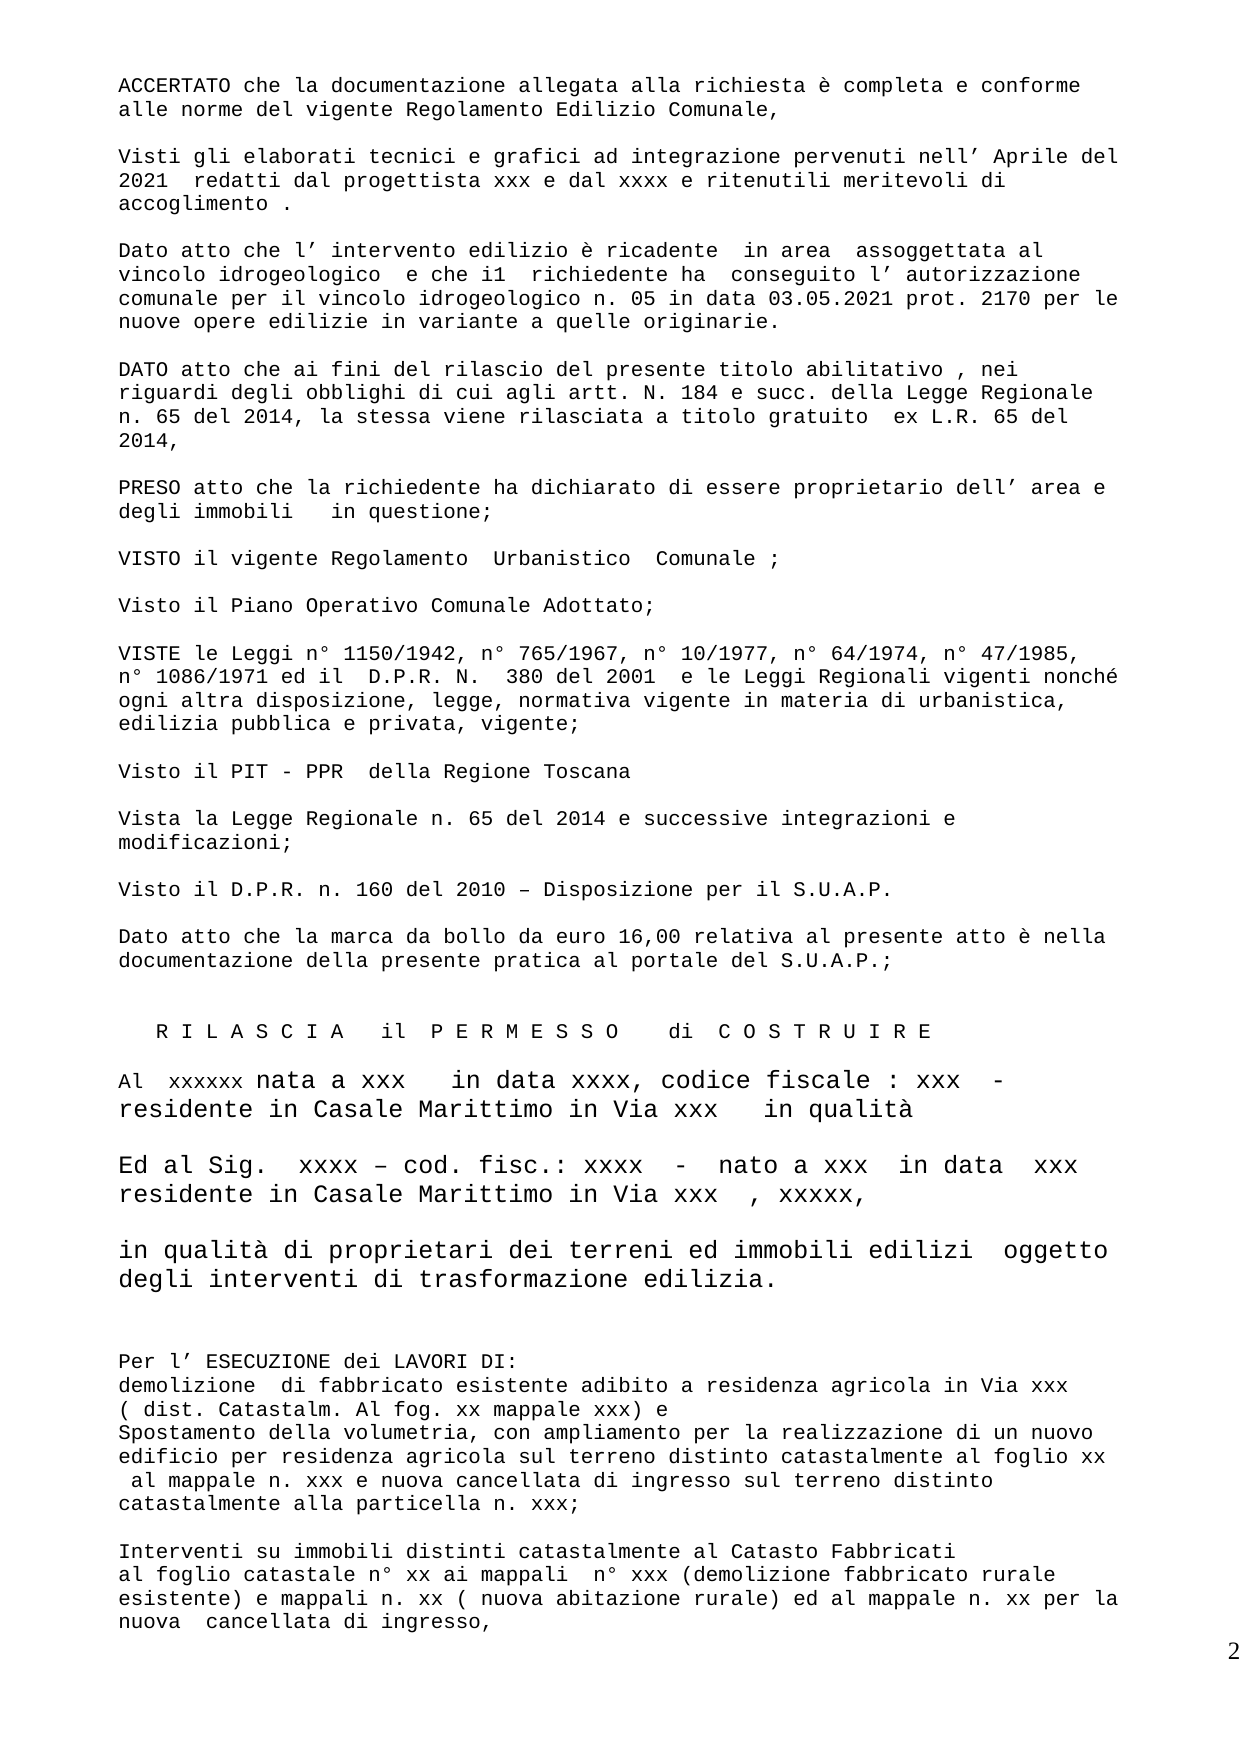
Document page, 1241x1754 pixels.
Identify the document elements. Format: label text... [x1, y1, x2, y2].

text VISTO il vigente Regolamento Urbanistico Comunale ; [118, 548, 1122, 572]
text R I L A S C I A il P E R M E S S O di C O S T R U I R E [118, 1021, 1122, 1044]
text PRESO atto che la richiedente ha dichiarato di essere proprietario dell’ area e degli immobili in questione; [118, 477, 1122, 524]
text Dato atto che l’ intervento edilizio è ricadente in area assoggettata al vincolo idrogeologico e che i1 richiedente ha conseguito l’ autorizzazione comunale per il vincolo idrogeologico n. 05 in data 03.05.2021 prot. 2170 per le nuove opere edilizie in variante a quelle originarie. [118, 241, 1122, 335]
text Visto il Piano Operativo Comunale Adottato; [118, 595, 1122, 619]
text Visti gli elaborati tecnici e grafici ad integrazione pervenuti nell’ Aprile del 2021 redatti dal progettista xxx e dal xxxx e ritenutili meritevoli di accoglimento . [118, 146, 1122, 217]
text demolizione di fabbricato esistente adibito a residenza agricola in Via xxx ( dist. Catastalm. Al fog. xx mappale xxx) e [118, 1375, 1122, 1422]
text al mappale n. xxx e nuova cancellata di ingresso sul terreno distinto catastalmente alla particella n. xxx; [118, 1470, 1122, 1517]
text Visto il D.P.R. n. 160 del 2010 – Disposizione per il S.U.A.P. [118, 879, 1122, 903]
text n° 1086/1971 ed il D.P.R. N. 380 del 2001 e le Leggi Regionali vigenti nonché ogni altra disposizione, legge, normativa vigente in materia di urbanistica, edilizia pubblica e privata, vigente; [118, 666, 1122, 737]
text Vista la Legge Regionale n. 65 del 2014 e successive integrazioni e modificazioni; [118, 808, 1122, 855]
text Dato atto che la marca da bollo da euro 16,00 relativa al presente atto è nella documentazione della presente pratica al portale del S.U.A.P.; [118, 926, 1122, 973]
text ACCERTATO che la documentazione allegata alla richiesta è completa e conforme alle norme del vigente Regolamento Edilizio Comunale, [118, 75, 1122, 122]
text Interventi su immobili distinti catastalmente al Catasto Fabbricati [118, 1541, 1122, 1564]
text Ed al Sig. xxxx – cod. fisc.: xxxx - nato a xxx in data xxx residente in Casale Marittimo in Via xxx , xxxxx, [118, 1153, 1122, 1210]
text al foglio catastale n° xx ai mappali n° xxx (demolizione fabbricato rurale esistente) e mappali n. xx ( nuova abitazione rurale) ed al mappale n. xx per la nuova cancellata di ingresso, [118, 1564, 1122, 1635]
text Al xxxxxx nata a xxx in data xxxx, codice fiscale : xxx -residente in Casale Marittimo in Via xxx in qualità [118, 1068, 1122, 1125]
text DATO atto che ai fini del rilascio del presente titolo abilitativo , nei riguardi degli obblighi di cui agli artt. N. 184 e succ. della Legge Regionale n. 65 del 2014, la stessa viene rilasciata a titolo gratuito ex L.R. 65 del 2014, [118, 359, 1122, 453]
text VISTE le Leggi n° 1150/1942, n° 765/1967, n° 10/1977, n° 64/1974, n° 47/1985, [118, 642, 1122, 666]
text Spostamento della volumetria, con ampliamento per la realizzazione di un nuovo edificio per residenza agricola sul terreno distinto catastalmente al foglio xx [118, 1422, 1122, 1470]
text Per l’ ESECUZIONE dei LAVORI DI: [118, 1351, 1122, 1375]
text in qualità di proprietari dei terreni ed immobili edilizi oggetto degli interventi di trasformazione edilizia. [118, 1238, 1122, 1295]
text Visto il PIT - PPR della Regione Toscana [118, 761, 1122, 784]
